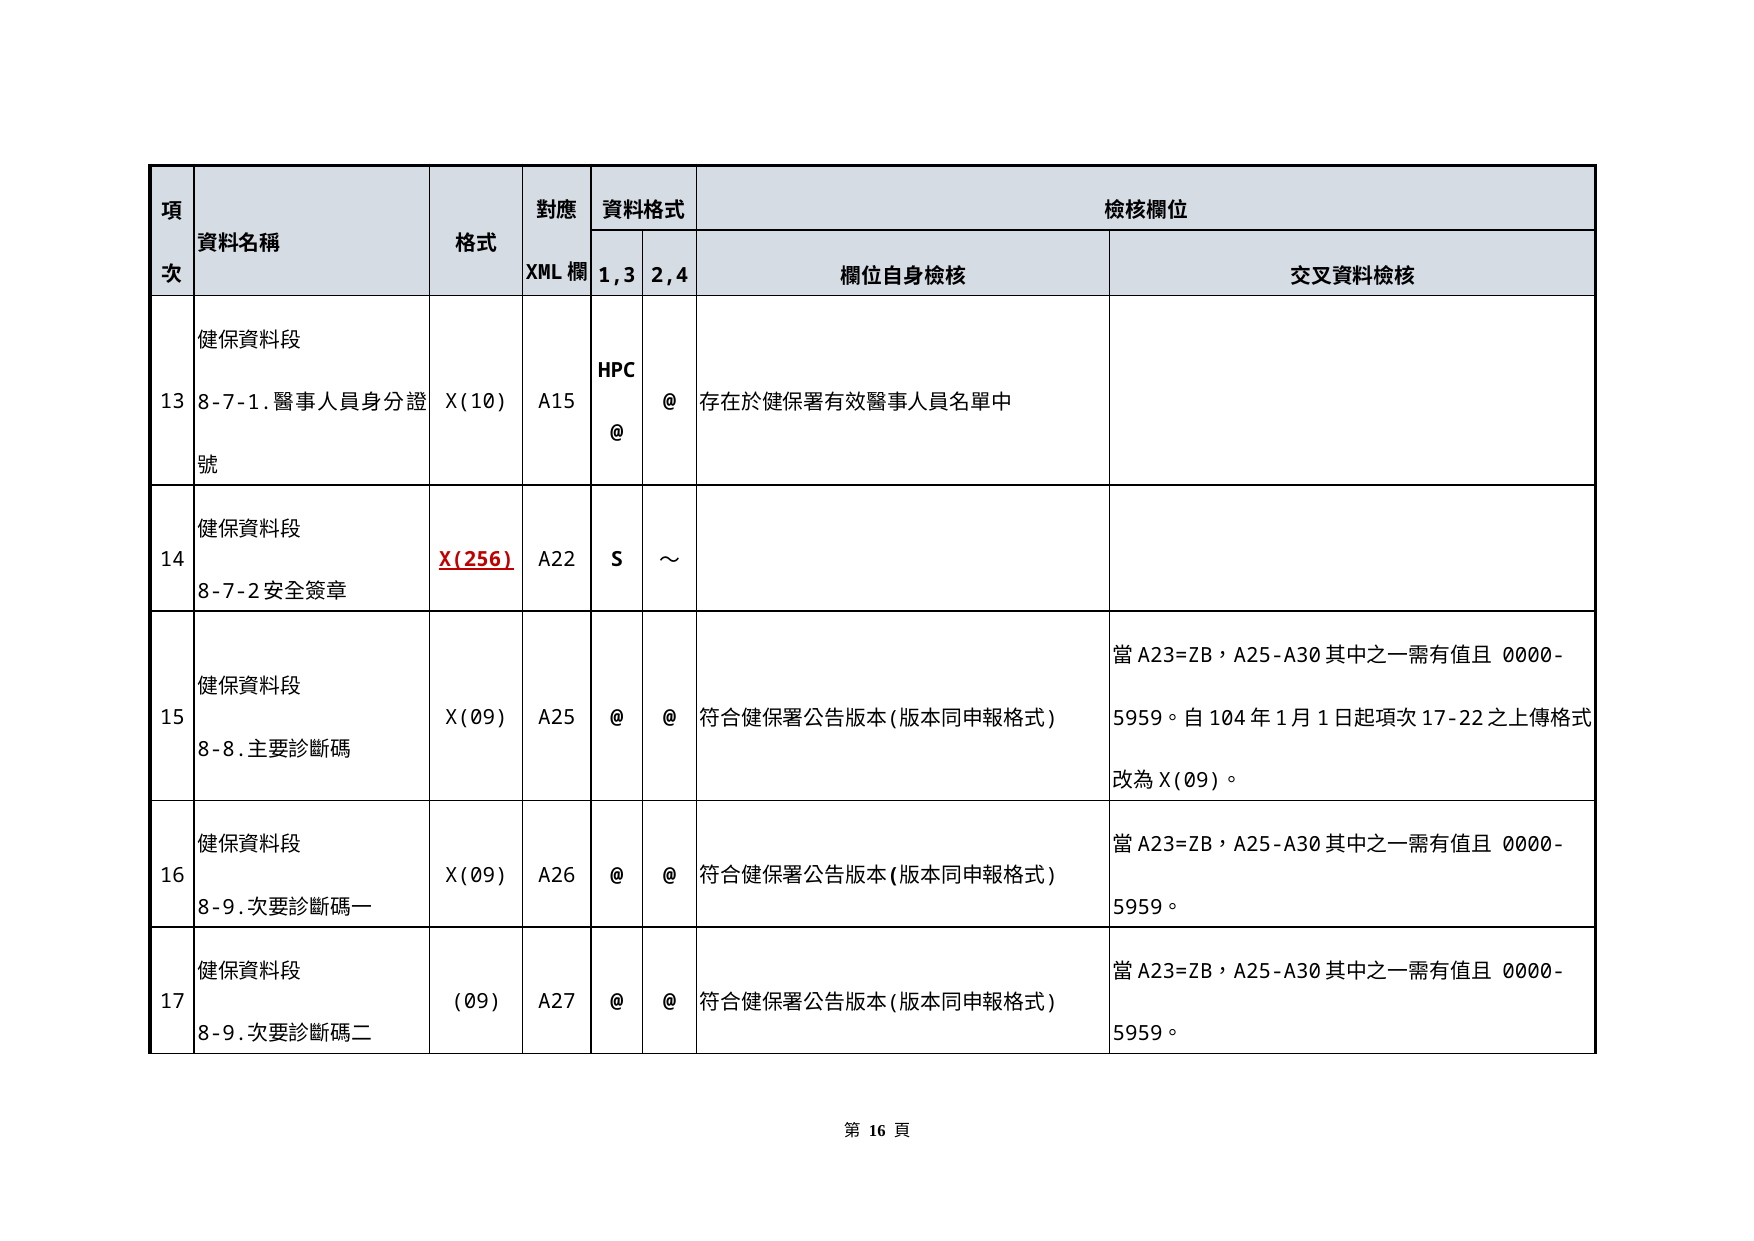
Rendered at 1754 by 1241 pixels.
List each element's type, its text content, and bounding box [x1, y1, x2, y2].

table_cell HPC@ [592, 296, 642, 484]
table_cell S [592, 486, 642, 610]
table_cell 健保資料段 8-9.次要診斷碼一 [195, 801, 429, 926]
table_cell 16 [152, 801, 193, 926]
table_cell @ [592, 612, 642, 799]
table_cell @ [643, 801, 696, 926]
table_cell 17 [152, 928, 193, 1053]
table_cell A27 [523, 928, 590, 1053]
table_header 資料格式 [592, 167, 696, 229]
table_cell @ [592, 928, 642, 1053]
table_cell 1,3 [592, 231, 642, 295]
table_cell 14 [152, 486, 193, 610]
table_header 資料名稱 [195, 167, 429, 295]
table_cell @ [592, 801, 642, 926]
table_cell A22 [523, 486, 590, 610]
table_header 格式 [430, 167, 522, 295]
table_cell X(09) [430, 612, 522, 799]
table_cell @ [643, 296, 696, 484]
table_header 檢核欄位 [697, 167, 1594, 229]
table_cell 符合健保署公告版本(版本同申報格式) [697, 801, 1109, 926]
table_cell 符合健保署公告版本(版本同申報格式) [697, 612, 1109, 799]
table_cell 當A23=ZB，A25-A30其中之一需有值且 0000-5959。 [1110, 801, 1594, 926]
table_cell X(10) [430, 296, 522, 484]
table_cell 2,4 [643, 231, 696, 295]
table_cell X(256) [430, 486, 522, 610]
table_cell 交叉資料檢核 [1110, 231, 1594, 295]
table_cell 當A23=ZB，A25-A30其中之一需有值且 0000-5959。 [1110, 928, 1594, 1053]
table_cell @ [643, 612, 696, 799]
table_cell ～ [643, 486, 696, 610]
table_cell 當A23=ZB，A25-A30其中之一需有值且 0000-5959。自104年1月1日起項次17-22之上傳格式改為X(09)。 [1110, 612, 1594, 799]
table_cell [697, 486, 1109, 610]
table_cell 符合健保署公告版本(版本同申報格式) [697, 928, 1109, 1053]
table_cell 健保資料段 8-7-2安全簽章 [195, 486, 429, 610]
table_cell A26 [523, 801, 590, 926]
table_cell A25 [523, 612, 590, 799]
table_cell 健保資料段 8-8.主要診斷碼 [195, 612, 429, 799]
table_cell 13 [152, 296, 193, 484]
table_header 對應XML欄位ID [523, 167, 590, 295]
table_cell 15 [152, 612, 193, 799]
table_cell X(09) [430, 801, 522, 926]
table_cell A15 [523, 296, 590, 484]
table_cell (09) [430, 928, 522, 1053]
table_cell 健保資料段 8-9.次要診斷碼二 [195, 928, 429, 1053]
table_header 項次 [152, 167, 193, 295]
table_cell [1110, 486, 1594, 610]
table_cell 欄位自身檢核 [697, 231, 1109, 295]
table_cell 健保資料段 8-7-1.醫事人員身分證號 [195, 296, 429, 484]
table_cell [1110, 296, 1594, 484]
table_cell 存在於健保署有效醫事人員名單中 [697, 296, 1109, 484]
table_cell @ [643, 928, 696, 1053]
